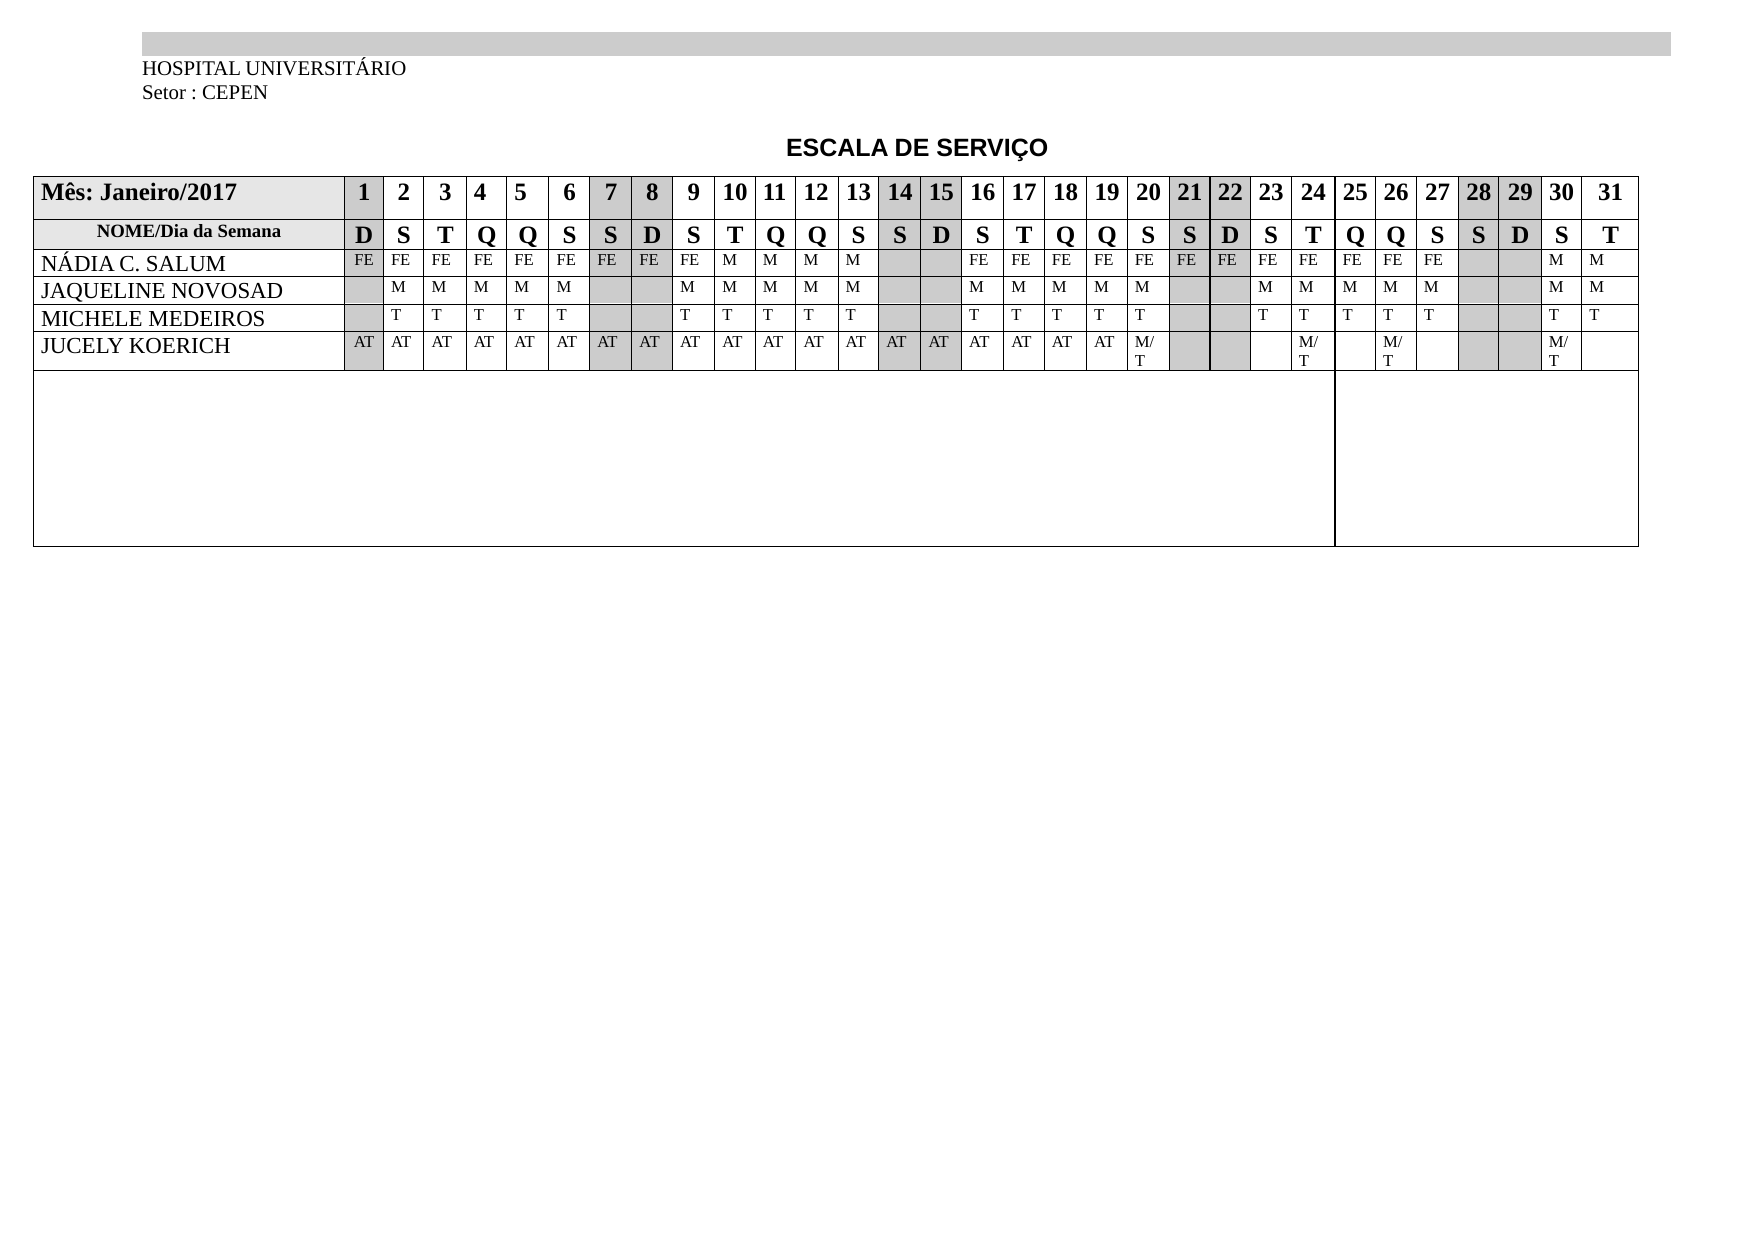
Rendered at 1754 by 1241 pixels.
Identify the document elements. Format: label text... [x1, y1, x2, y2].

table_header 19 [1087, 177, 1127, 219]
table_cell AT [424, 332, 466, 370]
table_cell JUCELY KOERICH [34, 332, 344, 370]
table_cell Q [796, 220, 838, 249]
table_cell FE [345, 250, 383, 276]
table_cell AT [879, 332, 920, 370]
table_cell M [962, 277, 1003, 303]
table_header 14 [879, 177, 920, 219]
table_cell M [507, 277, 548, 303]
table_cell M/T [1542, 332, 1581, 370]
table_header 27 [1417, 177, 1458, 219]
table_cell D [921, 220, 961, 249]
table_cell T [839, 305, 878, 331]
table_cell [1211, 277, 1250, 303]
table_cell S [1542, 220, 1581, 249]
table_cell [1211, 332, 1250, 370]
table_cell M [673, 277, 714, 303]
table_cell [1459, 277, 1498, 303]
table_cell M [715, 250, 755, 276]
table_cell Q [1376, 220, 1416, 249]
table_cell [1499, 305, 1541, 331]
table_cell S [839, 220, 878, 249]
table_cell [1251, 332, 1291, 370]
table_cell S [590, 220, 631, 249]
table_cell T [1292, 220, 1334, 249]
table_cell AT [1004, 332, 1044, 370]
table_cell M [1542, 250, 1581, 276]
table_cell [1417, 332, 1458, 370]
table_cell T [796, 305, 838, 331]
table_cell [1459, 305, 1498, 331]
table_cell T [507, 305, 548, 331]
table_cell T [467, 305, 506, 331]
table_cell FE [1087, 250, 1127, 276]
table_cell AT [507, 332, 548, 370]
table_cell NOME/Dia da Semana [34, 220, 344, 249]
table_cell [879, 277, 920, 303]
table_cell AT [756, 332, 795, 370]
table_cell AT [962, 332, 1003, 370]
table_cell [632, 277, 672, 303]
table_cell FE [1045, 250, 1086, 276]
table_cell M [839, 277, 878, 303]
table_cell T [1251, 305, 1291, 331]
table_cell FE [962, 250, 1003, 276]
table_cell M [424, 277, 466, 303]
table_cell [632, 305, 672, 331]
table_cell S [1459, 220, 1498, 249]
table_cell AT [839, 332, 878, 370]
table_header 20 [1128, 177, 1169, 219]
table_header 13 [839, 177, 878, 219]
table_cell M [1417, 277, 1458, 303]
table_header 12 [796, 177, 838, 219]
table_cell [1499, 332, 1541, 370]
table_cell FE [1376, 250, 1416, 276]
table_header 28 [1459, 177, 1498, 219]
table_header 16 [962, 177, 1003, 219]
table_cell AT [345, 332, 383, 370]
table_cell AT [384, 332, 423, 370]
table_cell MICHELE MEDEIROS [34, 305, 344, 331]
table_cell [590, 277, 631, 303]
table_cell FE [1251, 250, 1291, 276]
table_cell M [1251, 277, 1291, 303]
table_cell S [1170, 220, 1209, 249]
table_cell FE [1170, 250, 1209, 276]
table_cell M [1582, 250, 1638, 276]
table_header 29 [1499, 177, 1541, 219]
table_cell AT [921, 332, 961, 370]
table_cell M [1376, 277, 1416, 303]
table_cell D [632, 220, 672, 249]
table_cell [345, 305, 383, 331]
table_cell FE [1336, 250, 1375, 276]
table_cell AT [1045, 332, 1086, 370]
table_cell AT [1087, 332, 1127, 370]
table_cell Q [756, 220, 795, 249]
table_header 3 [424, 177, 466, 219]
table_cell T [424, 305, 466, 331]
table_header 2 [384, 177, 423, 219]
table_cell M [796, 250, 838, 276]
table_cell [1499, 277, 1541, 303]
table_header 24 [1292, 177, 1334, 219]
table_cell T [549, 305, 589, 331]
table_cell M [1292, 277, 1334, 303]
table_cell T [1128, 305, 1169, 331]
table_cell [921, 305, 961, 331]
table_cell [921, 250, 961, 276]
table_cell S [879, 220, 920, 249]
table_header 7 [590, 177, 631, 219]
table_cell T [756, 305, 795, 331]
table_cell FE [1004, 250, 1044, 276]
table_cell S [384, 220, 423, 249]
table_cell S [962, 220, 1003, 249]
table_cell [1170, 332, 1209, 370]
table_cell FE [632, 250, 672, 276]
table_cell [1170, 305, 1209, 331]
table_header 5 [507, 177, 548, 219]
table_cell [1211, 305, 1250, 331]
table_cell FE [1417, 250, 1458, 276]
table_header 8 [632, 177, 672, 219]
table_cell M/T [1376, 332, 1416, 370]
table_cell S [1251, 220, 1291, 249]
table_cell AT [632, 332, 672, 370]
table_cell [1459, 332, 1498, 370]
table_header 9 [673, 177, 714, 219]
table_cell FE [590, 250, 631, 276]
table_cell S [1417, 220, 1458, 249]
table_cell AT [673, 332, 714, 370]
table_cell AT [796, 332, 838, 370]
table_cell M [796, 277, 838, 303]
table_cell M [1128, 277, 1169, 303]
table_header 10 [715, 177, 755, 219]
table_cell Q [507, 220, 548, 249]
table_cell Q [1045, 220, 1086, 249]
table_cell [1459, 250, 1498, 276]
table_cell [879, 305, 920, 331]
table_cell AT [590, 332, 631, 370]
table_header 25 [1336, 177, 1375, 219]
table_cell NÁDIA C. SALUM [34, 250, 344, 276]
table_cell FE [424, 250, 466, 276]
table_cell [345, 277, 383, 303]
table_cell T [424, 220, 466, 249]
table_cell M [756, 250, 795, 276]
table_cell Q [1336, 220, 1375, 249]
table_cell M [1087, 277, 1127, 303]
table_cell Q [1087, 220, 1127, 249]
table_cell T [1417, 305, 1458, 331]
table_cell T [1045, 305, 1086, 331]
table_cell [590, 305, 631, 331]
table_cell FE [467, 250, 506, 276]
table_cell T [1582, 220, 1638, 249]
table_cell T [1542, 305, 1581, 331]
table_cell M [1045, 277, 1086, 303]
table_cell D [1499, 220, 1541, 249]
table_cell M/T [1292, 332, 1334, 370]
table_cell M [1542, 277, 1581, 303]
table_cell M [467, 277, 506, 303]
table_header 6 [549, 177, 589, 219]
table_cell FE [549, 250, 589, 276]
table_cell [1336, 371, 1638, 546]
table_cell D [1211, 220, 1250, 249]
table_cell T [1292, 305, 1334, 331]
table_header 4 [467, 177, 506, 219]
table_cell Q [467, 220, 506, 249]
table_cell S [1128, 220, 1169, 249]
table_cell M [839, 250, 878, 276]
table_header 26 [1376, 177, 1416, 219]
table_cell [1582, 332, 1638, 370]
table_cell T [1336, 305, 1375, 331]
table_header 22 [1211, 177, 1250, 219]
table_cell T [1087, 305, 1127, 331]
table_cell M/T [1128, 332, 1169, 370]
table_cell AT [549, 332, 589, 370]
subtitle Setor : CEPEN [142, 80, 1671, 104]
table_header 18 [1045, 177, 1086, 219]
table_header 23 [1251, 177, 1291, 219]
text HOSPITAL UNIVERSITÁRIO [142, 56, 1671, 80]
table_cell FE [507, 250, 548, 276]
table_cell FE [1292, 250, 1334, 276]
table_cell T [673, 305, 714, 331]
table_cell M [384, 277, 423, 303]
table_cell M [756, 277, 795, 303]
table_cell [1336, 332, 1375, 370]
table_cell M [1582, 277, 1638, 303]
table_cell AT [467, 332, 506, 370]
table_cell T [384, 305, 423, 331]
table_header 31 [1582, 177, 1638, 219]
table_cell T [1004, 220, 1044, 249]
table_header 11 [756, 177, 795, 219]
table_cell M [549, 277, 589, 303]
table_cell [34, 371, 1334, 546]
table_header Mês: Janeiro/2017 [34, 177, 344, 219]
table_cell FE [384, 250, 423, 276]
table_header 15 [921, 177, 961, 219]
table_cell S [549, 220, 589, 249]
table_cell T [1376, 305, 1416, 331]
table_cell AT [715, 332, 755, 370]
table_header 21 [1170, 177, 1209, 219]
table_header 1 [345, 177, 383, 219]
table_cell M [1336, 277, 1375, 303]
table_cell [1170, 277, 1209, 303]
table_header 17 [1004, 177, 1044, 219]
table_cell [879, 250, 920, 276]
table_cell M [715, 277, 755, 303]
table_header 30 [1542, 177, 1581, 219]
table_cell T [715, 305, 755, 331]
table_cell [921, 277, 961, 303]
table_cell FE [1211, 250, 1250, 276]
table_cell T [962, 305, 1003, 331]
table_cell FE [673, 250, 714, 276]
subtitle ESCALA DE SERVIÇO [142, 133, 1671, 162]
table_cell D [345, 220, 383, 249]
table_cell T [1004, 305, 1044, 331]
table_cell M [1004, 277, 1044, 303]
table_cell T [715, 220, 755, 249]
table_cell S [673, 220, 714, 249]
table_cell T [1582, 305, 1638, 331]
table_cell [1499, 250, 1541, 276]
table_cell FE [1128, 250, 1169, 276]
table_cell JAQUELINE NOVOSAD [34, 277, 344, 303]
